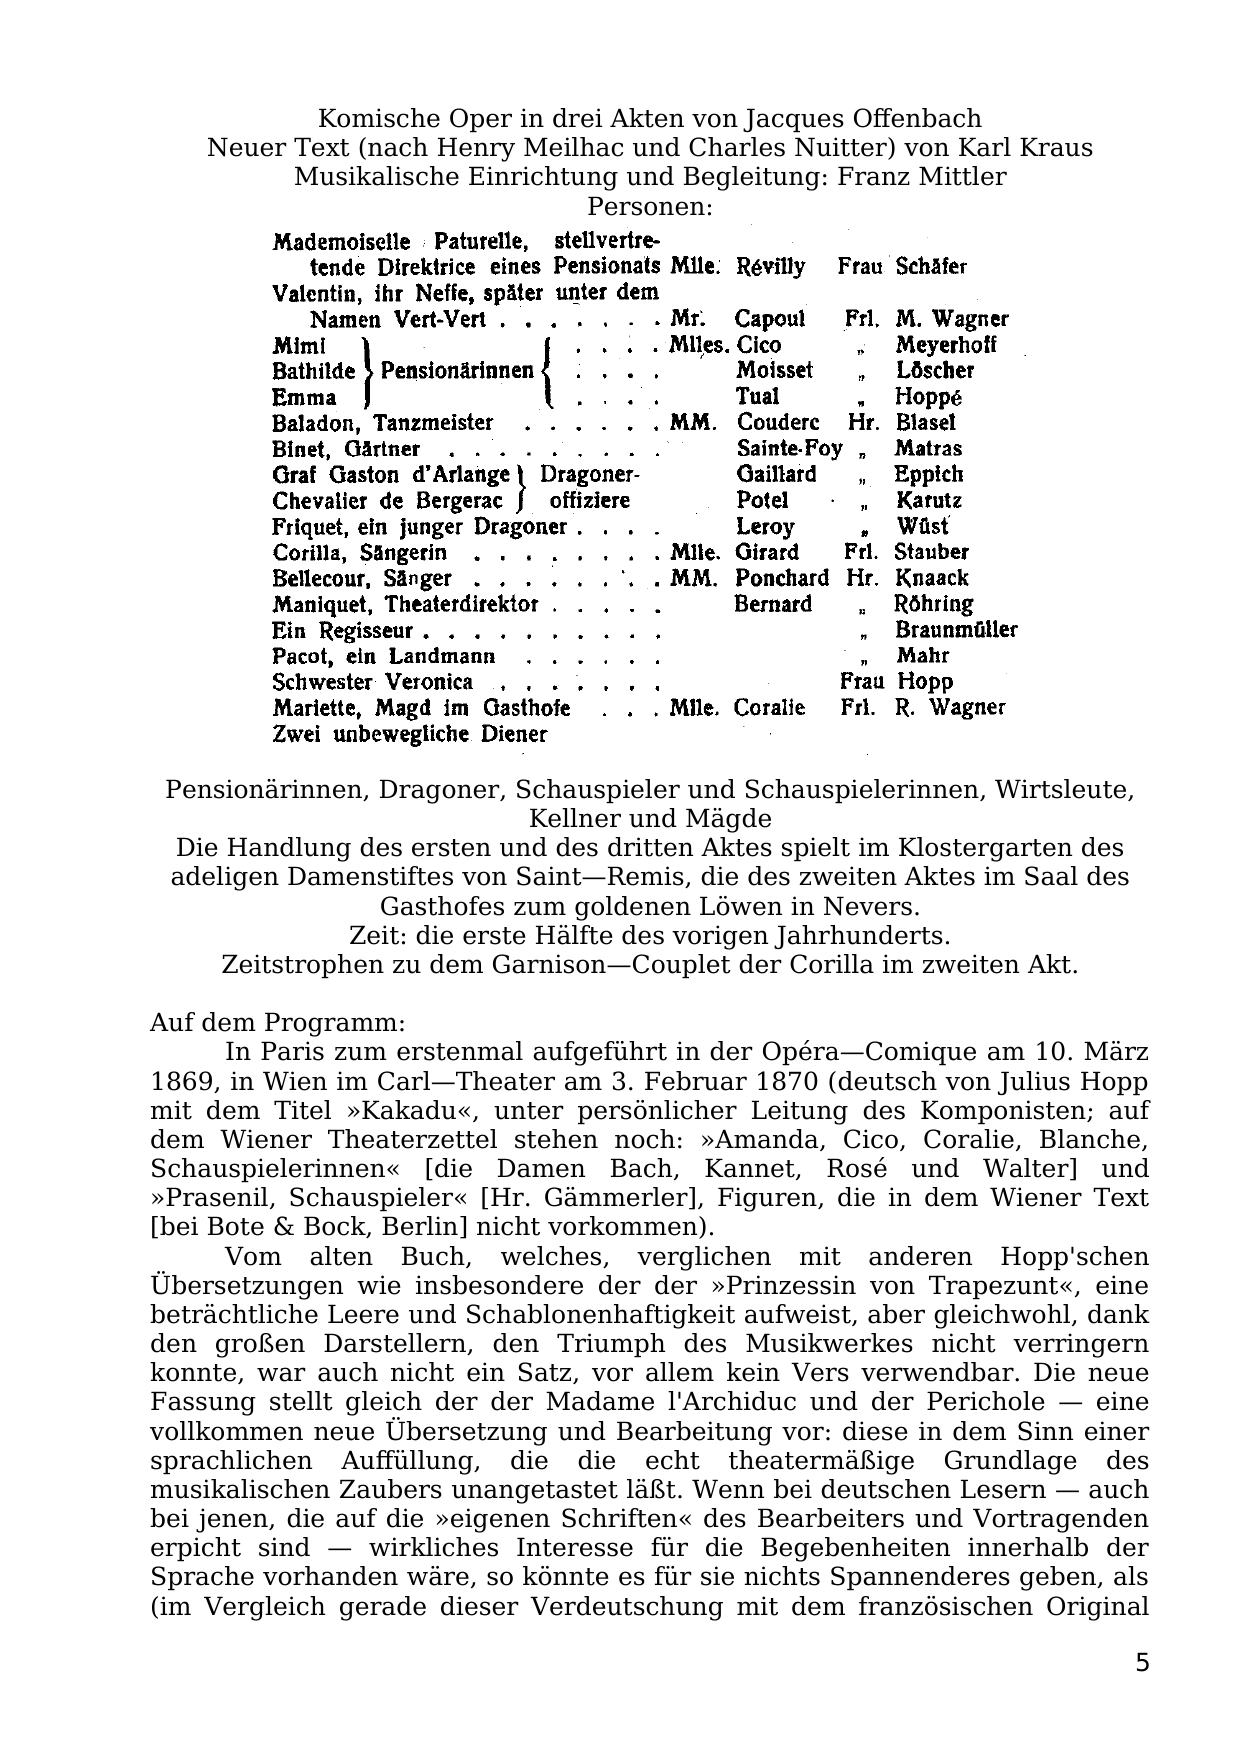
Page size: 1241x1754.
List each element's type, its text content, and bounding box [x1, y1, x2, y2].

text Musikalische Einrichtung und Begleitung: Franz Mittler [150, 162, 1151, 192]
text Pensionärinnen, Dragoner, Schauspieler und Schauspielerinnen, Wirtsleute, [150, 221, 1151, 804]
text Komische Oper in drei Akten von Jacques Offenbach [150, 104, 1151, 133]
text Vom alten Buch, welches, verglichen mit anderen Hopp'schen Übersetzungen wie insbesondere der der »Prinzessin von Trapezunt«, eine beträchtliche Leere und Schablonenhaftigkeit aufweist, aber gleichwohl, dank den großen Darstellern, den Triumph des Musikwerkes nicht verringern konnte, war auch nicht ein Satz, vor allem kein Vers verwendbar. Die neue Fassung stellt gleich der der Madame l'Archiduc und der Perichole — eine vollkommen neue Übersetzung und Bearbeitung vor: diese in dem Sinn einer sprachlichen Auffüllung, die die echt theatermäßige Grundlage des musikalischen Zaubers unangetastet läßt. Wenn bei deutschen Lesern — auch bei jenen, die auf die »eigenen Schriften« des Bearbeiters und Vortragenden erpicht sind — wirkliches Interesse für die Begebenheiten innerhalb der Sprache vorhanden wäre, so könnte es für sie nichts Spannenderes geben, als (im Vergleich gerade dieser Verdeutschung mit dem französischen Original [150, 1242, 1151, 1621]
text Die Handlung des ersten und des dritten Aktes spielt im Klostergarten des adeligen Damenstiftes von Saint—Remis, die des zweiten Aktes im Saal des Gasthofes zum goldenen Löwen in Nevers. [150, 833, 1151, 921]
text Personen: [150, 192, 1151, 221]
text In Paris zum erstenmal aufgeführt in der Opéra—Comique am 10. März 1869, in Wien im Carl—Theater am 3. Februar 1870 (deutsch von Julius Hopp mit dem Titel »Kakadu«, unter persönlicher Leitung des Komponisten; auf dem Wiener Theaterzettel stehen noch: »Amanda, Cico, Coralie, Blanche, Schauspielerinnen« [die Damen Bach, Kannet, Rosé und Walter] und »Prasenil, Schauspieler« [Hr. Gämmerler], Figuren, die in dem Wiener Text [bei Bote & Bock, Berlin] nicht vorkommen). [150, 1037, 1151, 1242]
text Zeitstrophen zu dem Garnison—Couplet der Corilla im zweiten Akt. [150, 950, 1151, 979]
text Neuer Text (nach Henry Meilhac und Charles Nuitter) von Karl Kraus [150, 133, 1151, 162]
text Kellner und Mägde [150, 804, 1151, 833]
picture [265, 220, 1035, 755]
text Zeit: die erste Hälfte des vorigen Jahrhunderts. [150, 921, 1151, 950]
text Auf dem Programm: [150, 1008, 1151, 1037]
